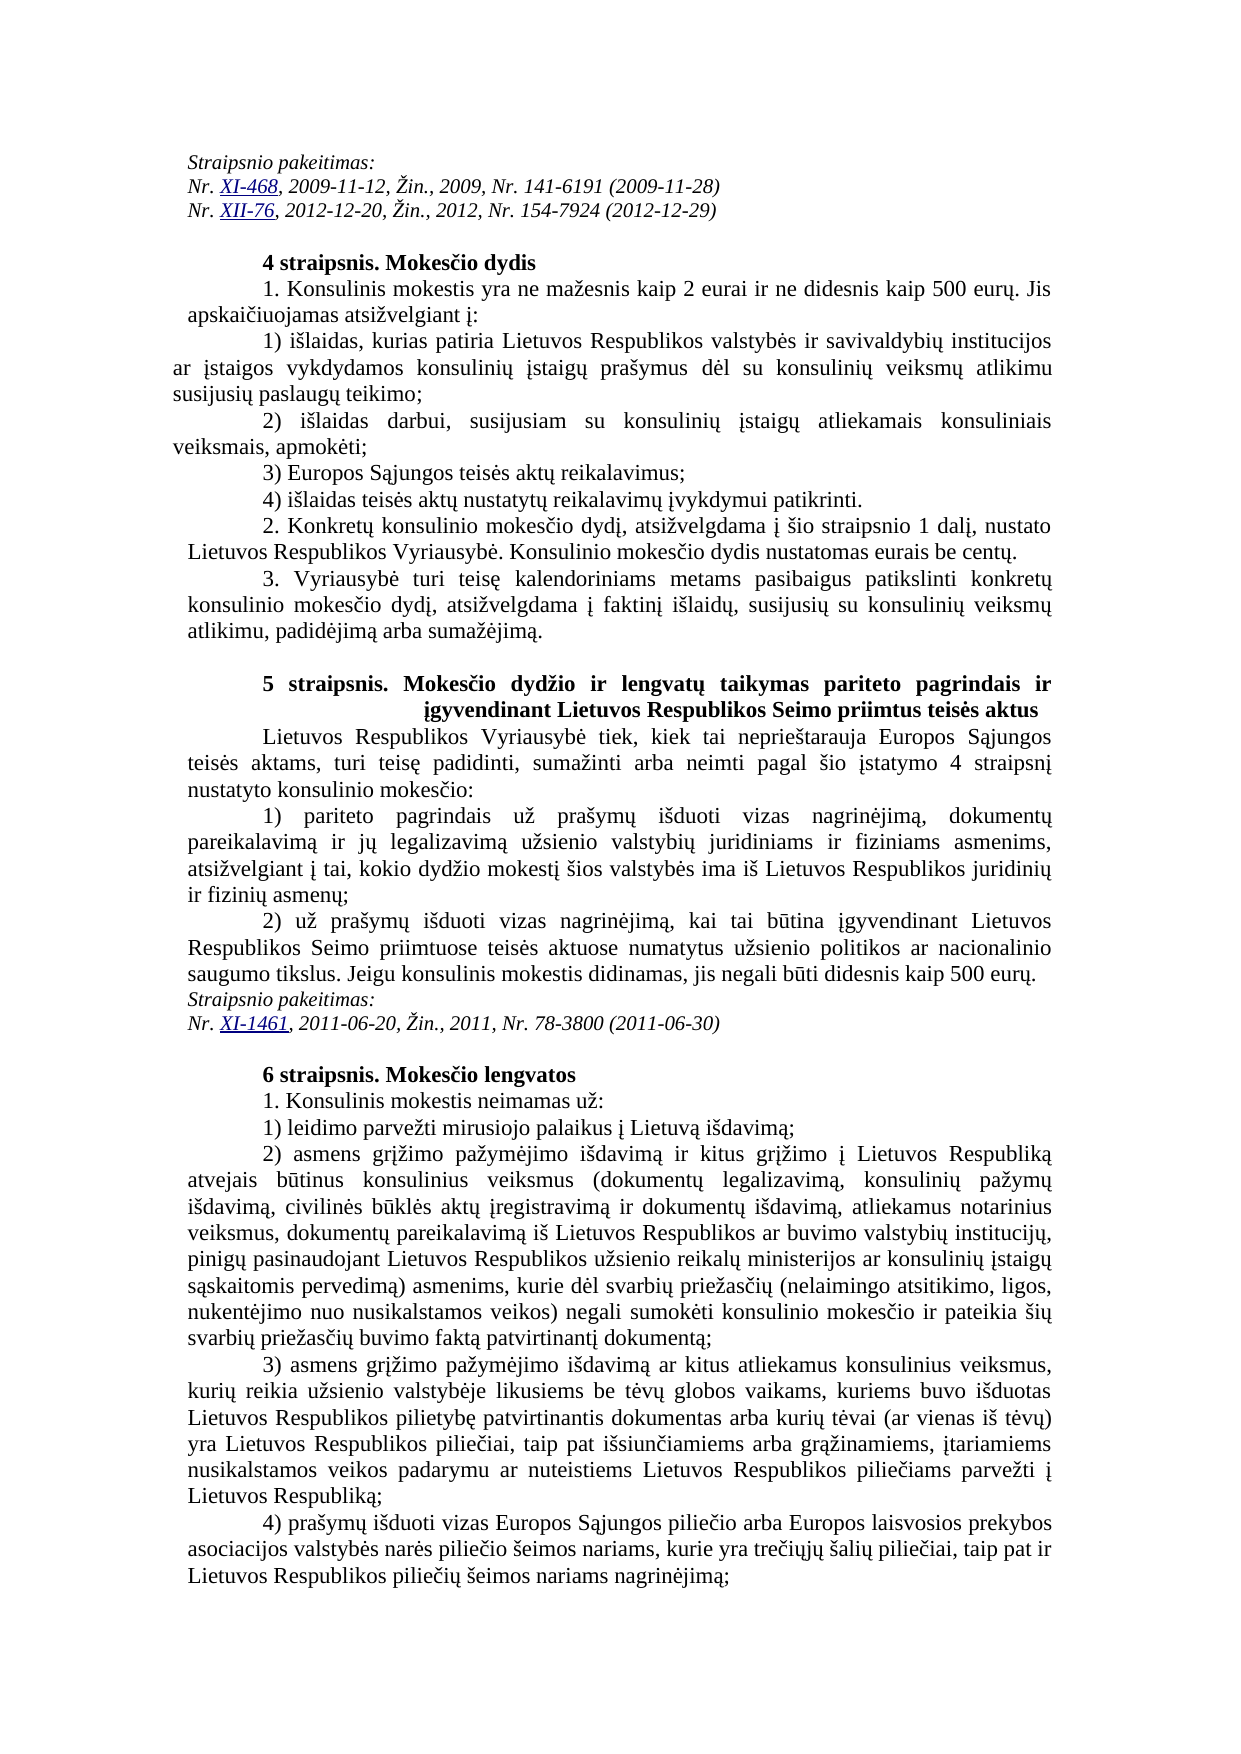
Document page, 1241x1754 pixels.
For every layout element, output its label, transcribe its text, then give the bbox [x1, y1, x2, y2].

text 2) asmens grįžimo pažymėjimo išdavimą ir kitus grįžimo į Lietuvos Respubliką atvejais būtinus konsulinius veiksmus (dokumentų legalizavimą, konsulinių pažymų išdavimą, civilinės būklės aktų įregistravimą ir dokumentų išdavimą, atliekamus notarinius veiksmus, dokumentų pareikalavimą iš Lietuvos Respublikos ar buvimo valstybių institucijų, pinigų pasinaudojant Lietuvos Respublikos užsienio reikalų ministerijos ar konsulinių įstaigų sąskaitomis pervedimą) asmenims, kurie dėl svarbių priežasčių (nelaimingo atsitikimo, ligos, nukentėjimo nuo nusikalstamos veikos) negali sumokėti konsulinio mokesčio ir pateikia šių svarbių priežasčių buvimo faktą patvirtinantį dokumentą; [187, 1140, 1053, 1351]
text 1) leidimo parvežti mirusiojo palaikus į Lietuvą išdavimą; [187, 1114, 1053, 1140]
text 2) už prašymų išduoti vizas nagrinėjimą, kai tai būtina įgyvendinant Lietuvos Respublikos Seimo priimtuose teisės aktuose numatytus užsienio politikos ar nacionalinio saugumo tikslus. Jeigu konsulinis mokestis didinamas, jis negali būti didesnis kaip 500 eurų. [187, 907, 1053, 986]
text Straipsnio pakeitimas: [187, 150, 1053, 174]
text 5 straipsnis. Mokesčio dydžio ir lengvatų taikymas pariteto pagrindais ir įgyvendinant Lietuvos Respublikos Seimo priimtus teisės aktus [262, 670, 1053, 723]
text Lietuvos Respublikos Vyriausybė tiek, kiek tai neprieštarauja Europos Sąjungos teisės aktams, turi teisę padidinti, sumažinti arba neimti pagal šio įstatymo 4 straipsnį nustatyto konsulinio mokesčio: [187, 723, 1053, 802]
text Nr. XI-468, 2009-11-12, Žin., 2009, Nr. 141-6191 (2009-11-28) [187, 174, 1053, 198]
text 4) prašymų išduoti vizas Europos Sąjungos piliečio arba Europos laisvosios prekybos asociacijos valstybės narės piliečio šeimos nariams, kurie yra trečiųjų šalių piliečiai, taip pat ir Lietuvos Respublikos piliečių šeimos nariams nagrinėjimą; [187, 1509, 1053, 1588]
text 1. Konsulinis mokestis neimamas už: [187, 1087, 1053, 1114]
text 2) išlaidas darbui, susijusiam su konsulinių įstaigų atliekamais konsuliniais veiksmais, apmokėti; [173, 407, 1053, 459]
text 3) Europos Sąjungos teisės aktų reikalavimus; [173, 459, 1053, 486]
text 4) išlaidas teisės aktų nustatytų reikalavimų įvykdymui patikrinti. [173, 486, 1053, 512]
text 1. Konsulinis mokestis yra ne mažesnis kaip 2 eurai ir ne didesnis kaip 500 eurų. Jis apskaičiuojamas atsižvelgiant į: [187, 275, 1053, 328]
text 3. Vyriausybė turi teisę kalendoriniams metams pasibaigus patikslinti konkretų konsulinio mokesčio dydį, atsižvelgdama į faktinį išlaidų, susijusių su konsulinių veiksmų atlikimu, padidėjimą arba sumažėjimą. [187, 565, 1053, 644]
text Straipsnio pakeitimas: [187, 986, 1053, 1011]
text Nr. XI-1461, 2011-06-20, Žin., 2011, Nr. 78-3800 (2011-06-30) [187, 1011, 1053, 1034]
text Nr. XII-76, 2012-12-20, Žin., 2012, Nr. 154-7924 (2012-12-29) [187, 198, 1053, 222]
text 1) pariteto pagrindais už prašymų išduoti vizas nagrinėjimą, dokumentų pareikalavimą ir jų legalizavimą užsienio valstybių juridiniams ir fiziniams asmenims, atsižvelgiant į tai, kokio dydžio mokestį šios valstybės ima iš Lietuvos Respublikos juridinių ir fizinių asmenų; [187, 802, 1053, 907]
text 1) išlaidas, kurias patiria Lietuvos Respublikos valstybės ir savivaldybių institucijos ar įstaigos vykdydamos konsulinių įstaigų prašymus dėl su konsulinių veiksmų atlikimu susijusių paslaugų teikimo; [173, 328, 1053, 407]
text 3) asmens grįžimo pažymėjimo išdavimą ar kitus atliekamus konsulinius veiksmus, kurių reikia užsienio valstybėje likusiems be tėvų globos vaikams, kuriems buvo išduotas Lietuvos Respublikos pilietybę patvirtinantis dokumentas arba kurių tėvai (ar vienas iš tėvų) yra Lietuvos Respublikos piliečiai, taip pat išsiunčiamiems arba grąžinamiems, įtariamiems nusikalstamos veikos padarymu ar nuteistiems Lietuvos Respublikos piliečiams parvežti į Lietuvos Respubliką; [187, 1351, 1053, 1509]
text 2. Konkretų konsulinio mokesčio dydį, atsižvelgdama į šio straipsnio 1 dalį, nustato Lietuvos Respublikos Vyriausybė. Konsulinio mokesčio dydis nustatomas eurais be centų. [187, 512, 1053, 565]
text 6 straipsnis. Mokesčio lengvatos [187, 1061, 1053, 1087]
text 4 straipsnis. Mokesčio dydis [187, 248, 1053, 275]
